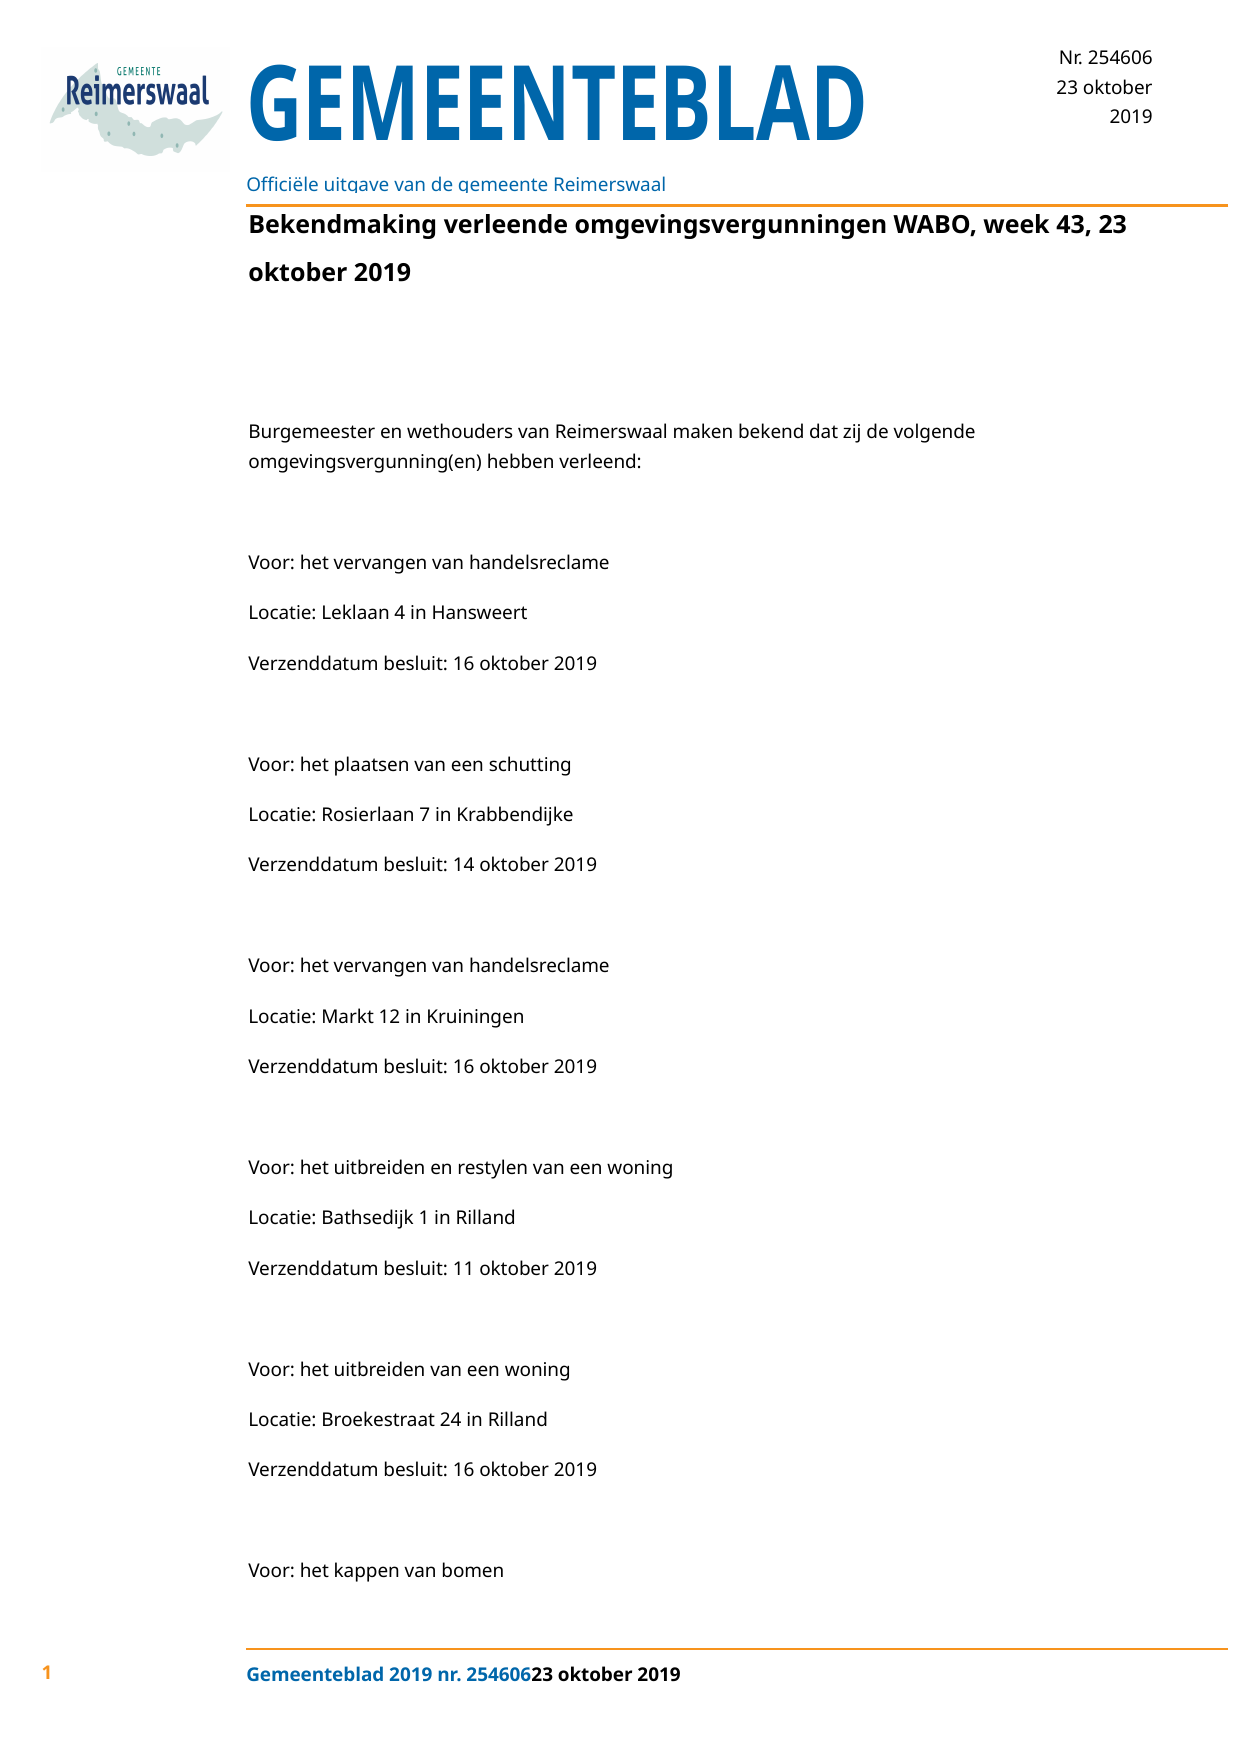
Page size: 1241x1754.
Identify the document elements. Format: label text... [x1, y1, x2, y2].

text Verzenddatum besluit: 14 oktober 2019 [248, 852, 1152, 877]
text Voor: het uitbreiden van een woning [248, 1356, 1152, 1382]
text Verzenddatum besluit: 16 oktober 2019 [248, 1053, 1152, 1079]
text Bekendmaking verleende omgevingsvergunningen WABO, week 43, 23 oktober 2019 [248, 207, 1152, 288]
text Voor: het plaatsen van een schutting [248, 751, 1152, 777]
text Locatie: Broekestraat 24 in Rilland [248, 1406, 1152, 1432]
text Verzenddatum besluit: 16 oktober 2019 [248, 1457, 1152, 1482]
text Voor: het kappen van bomen [248, 1557, 1152, 1583]
text Voor: het vervangen van handelsreclame [248, 952, 1152, 978]
text Burgemeester en wethouders van Reimerswaal maken bekend dat zij de volgende omgevingsvergunning(en) hebben verleend: [248, 419, 1152, 474]
text Verzenddatum besluit: 16 oktober 2019 [248, 650, 1152, 676]
picture [41, 47, 231, 172]
text Locatie: Markt 12 in Kruiningen [248, 1003, 1152, 1029]
text Voor: het vervangen van handelsreclame [248, 549, 1152, 575]
text Voor: het uitbreiden en restylen van een woning [248, 1154, 1152, 1180]
text Verzenddatum besluit: 11 oktober 2019 [248, 1255, 1152, 1281]
text Locatie: Rosierlaan 7 in Krabbendijke [248, 801, 1152, 827]
text Locatie: Leklaan 4 in Hansweert [248, 599, 1152, 625]
text Locatie: Bathsedijk 1 in Rilland [248, 1204, 1152, 1230]
